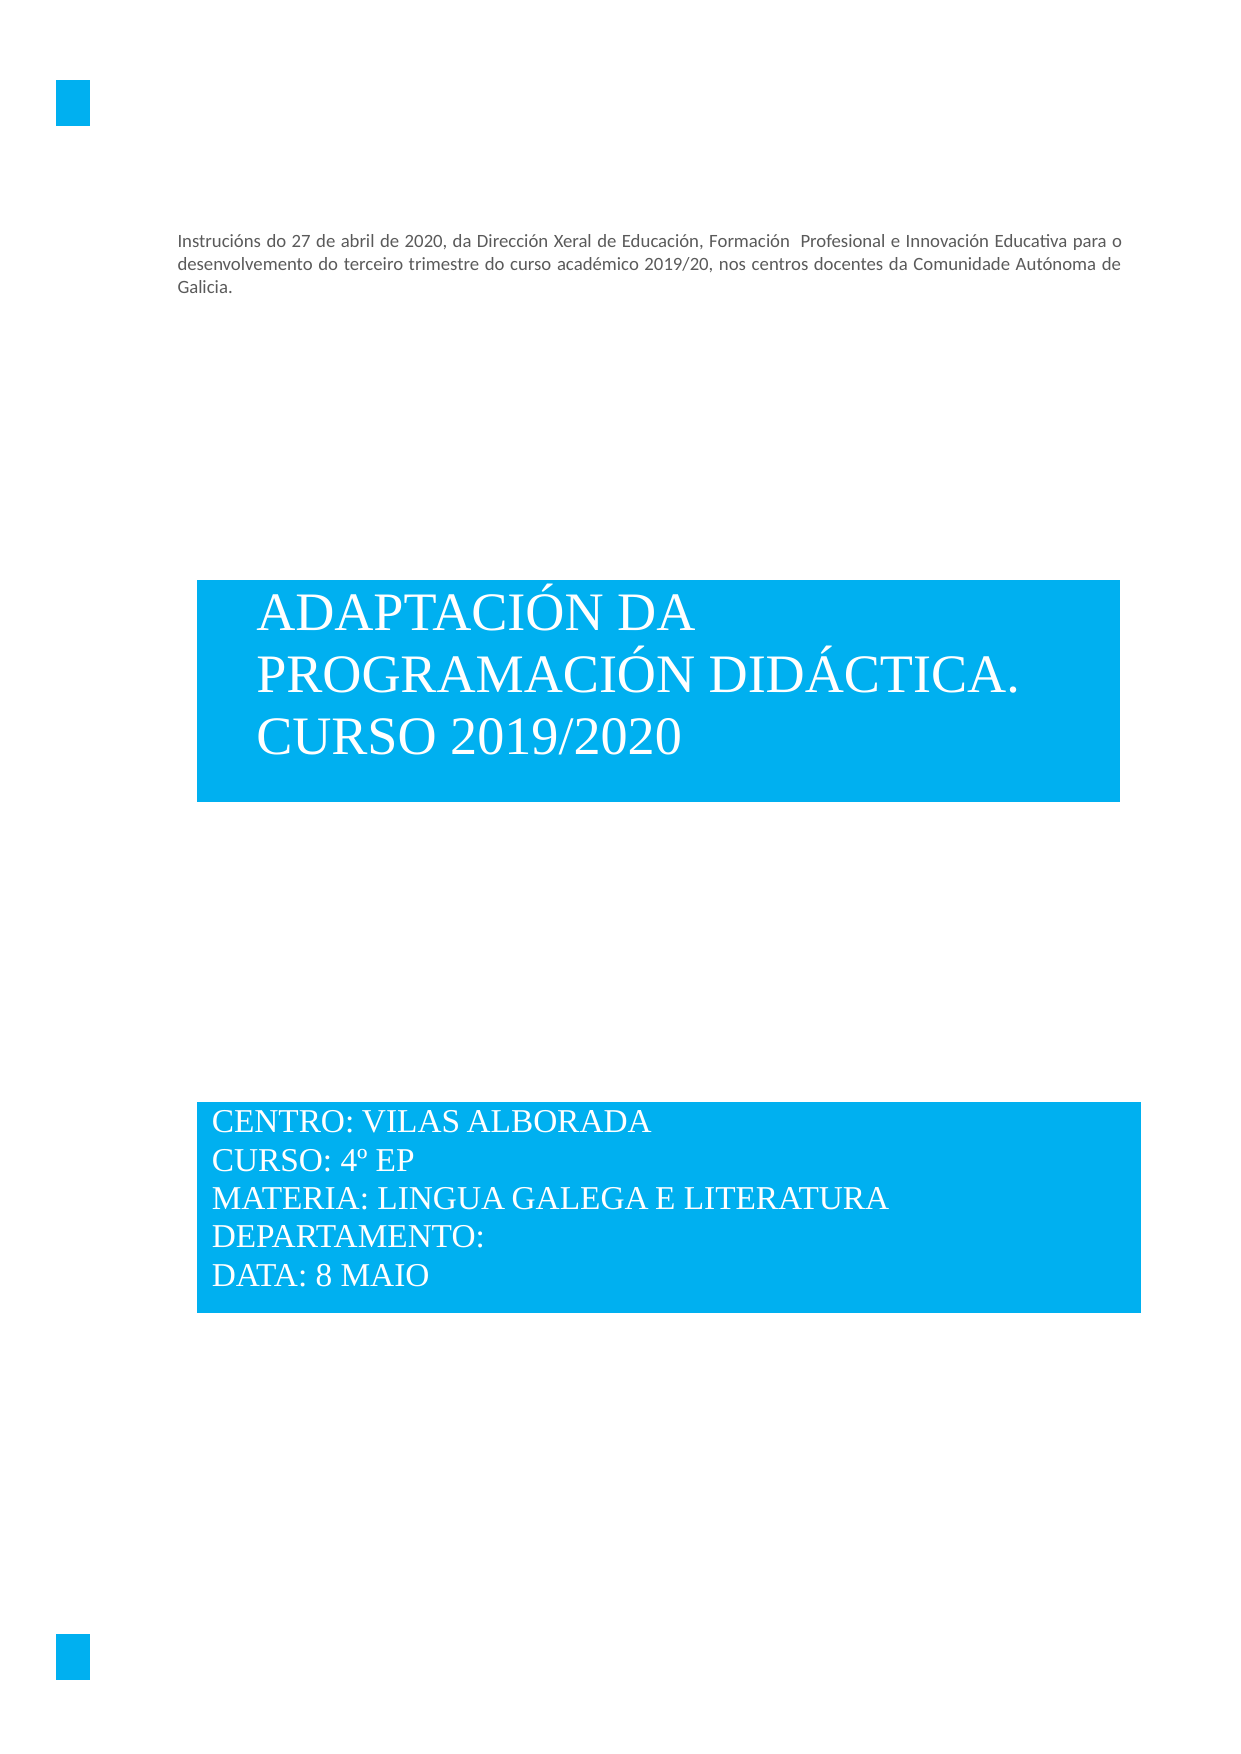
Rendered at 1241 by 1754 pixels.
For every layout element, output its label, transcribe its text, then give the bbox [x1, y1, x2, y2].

text Instrucións do 27 de abril de 2020, da Dirección Xeral de Educación, Formación Profesional e Innovación Educativa para o desenvolvemento do terceiro trimestre do curso académico 2019/20, nos centros docentes da Comunidade Autónoma de Galicia. [177, 229, 1122, 298]
text MATERIA: LINGUA GALEGA E LITERATURA [212, 1178, 1141, 1217]
text CENTRO: VILAS ALBORADA [212, 1102, 1141, 1140]
text DATA: 8 MAIO [212, 1255, 1141, 1293]
text CURSO: 4º EP [212, 1140, 1141, 1178]
text DEPARTAMENTO: [212, 1217, 1141, 1255]
text Adaptación DA PROGRAMACIÓN Didáctica. cURSO 2019/2020 [256, 580, 1120, 767]
